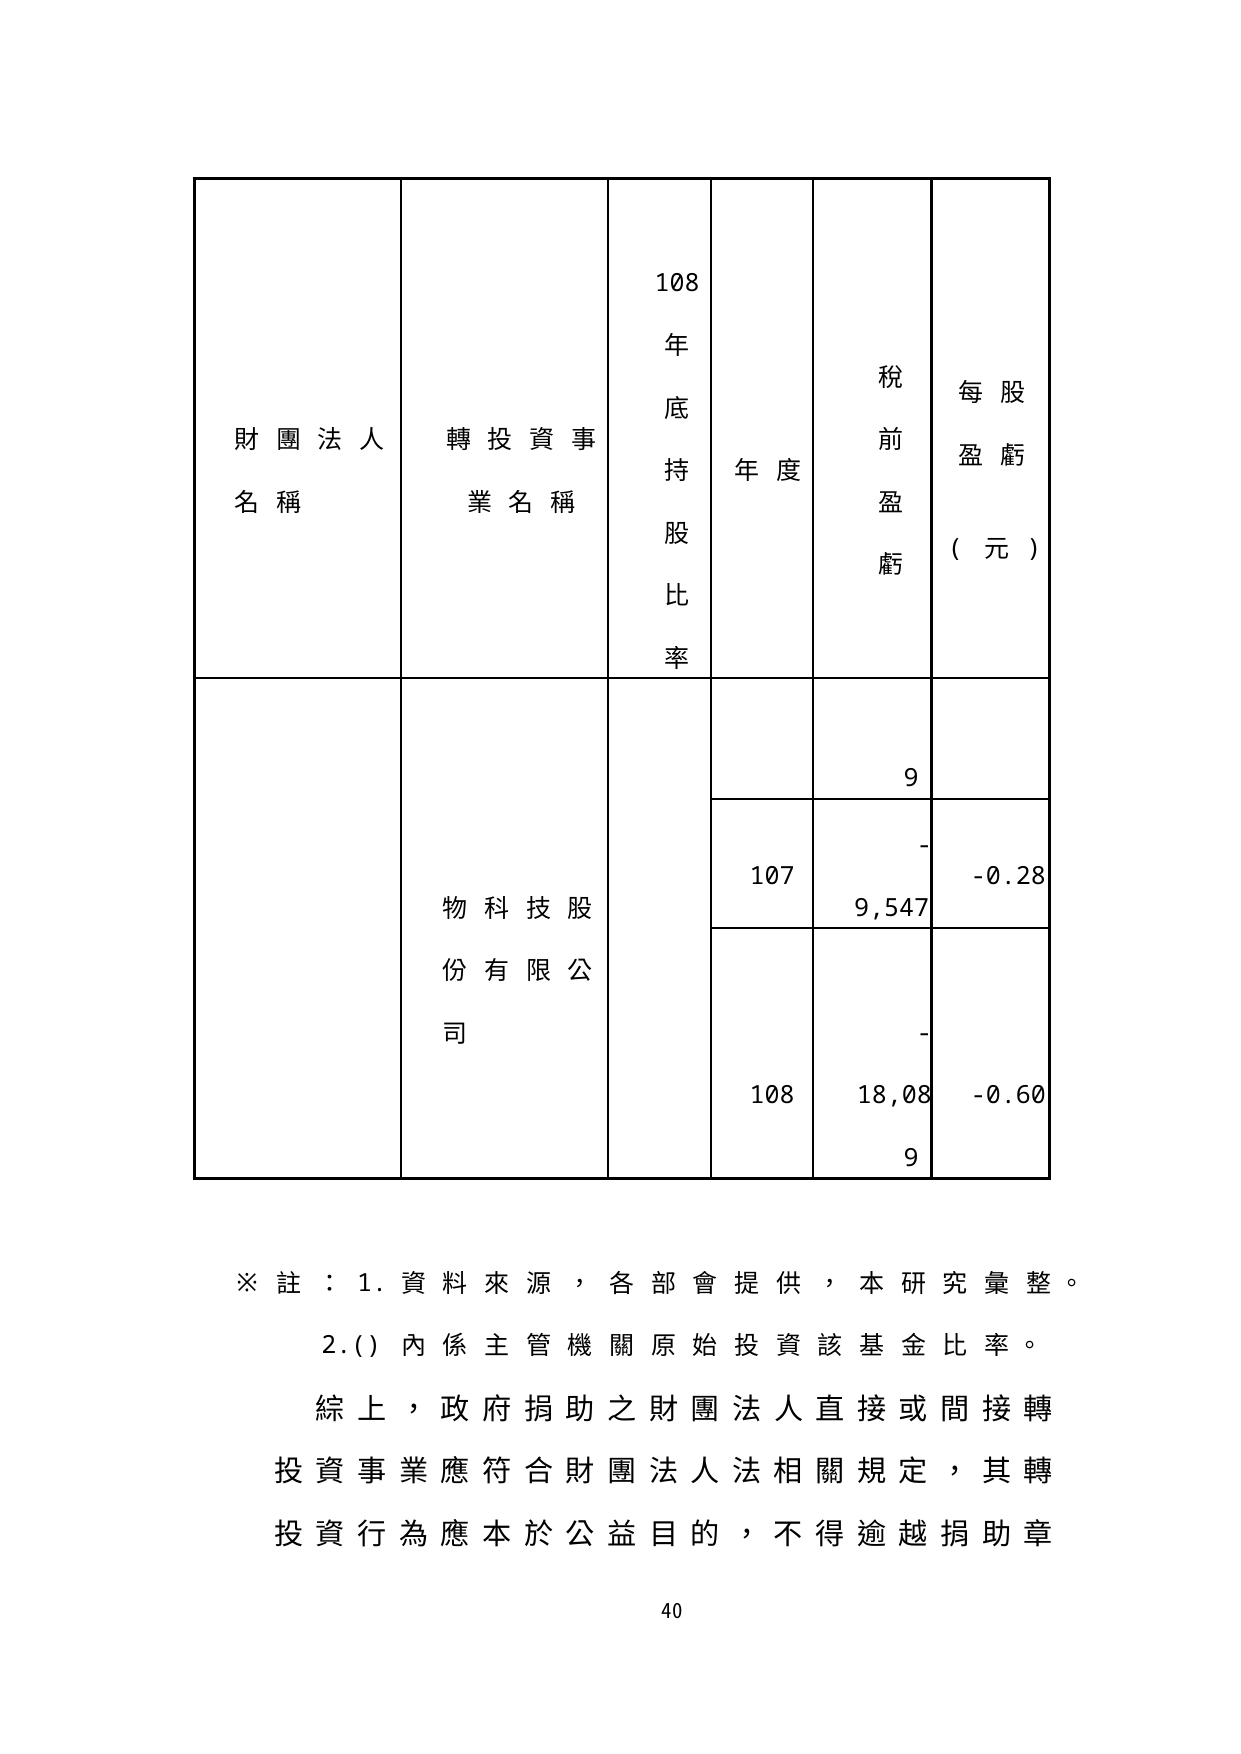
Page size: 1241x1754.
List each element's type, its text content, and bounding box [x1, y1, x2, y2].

text ※註：1.資料來源，各部會提供，本研究彙整。 [199, 1240, 1059, 1302]
table_cell [196, 679, 400, 1177]
table_cell 物科技股份有限公司 [402, 679, 607, 1177]
table_cell -9,547 [814, 800, 930, 927]
table_cell [712, 679, 812, 797]
table_header 年度 [712, 180, 812, 677]
table_cell [609, 679, 710, 1177]
table_cell -0.60 [933, 929, 1048, 1177]
text 綜上，政府捐助之財團法人直接或間接轉投資事業應符合財團法人法相關規定，其轉投資行為應本於公益目的，不得逾越捐助章程之規範，主管機關亦應善盡監督管理責任；並對直接或間接轉投資之事業長年虧損者，督導並強化該轉投資事業之經營績效，並檢討相關投資決策之妥適性，俾增投資效益。 [243, 1365, 1059, 1552]
table_cell 107 [712, 800, 812, 927]
table_header 108年底持股比率 [609, 180, 710, 677]
table_cell -0.28 [933, 800, 1048, 927]
table_cell 9 [814, 679, 930, 797]
table_header 轉投資事業名稱 [402, 180, 607, 677]
table_cell 108 [712, 929, 812, 1177]
table_cell [933, 679, 1048, 797]
table_header 財團法人名稱 [196, 180, 400, 677]
table_cell -18,089 [814, 929, 930, 1177]
table_header 每股盈虧 (元) [933, 180, 1048, 677]
table_header 稅前盈虧 [814, 180, 930, 677]
text 2.()內係主管機關原始投資該基金比率。 [275, 1302, 1059, 1365]
